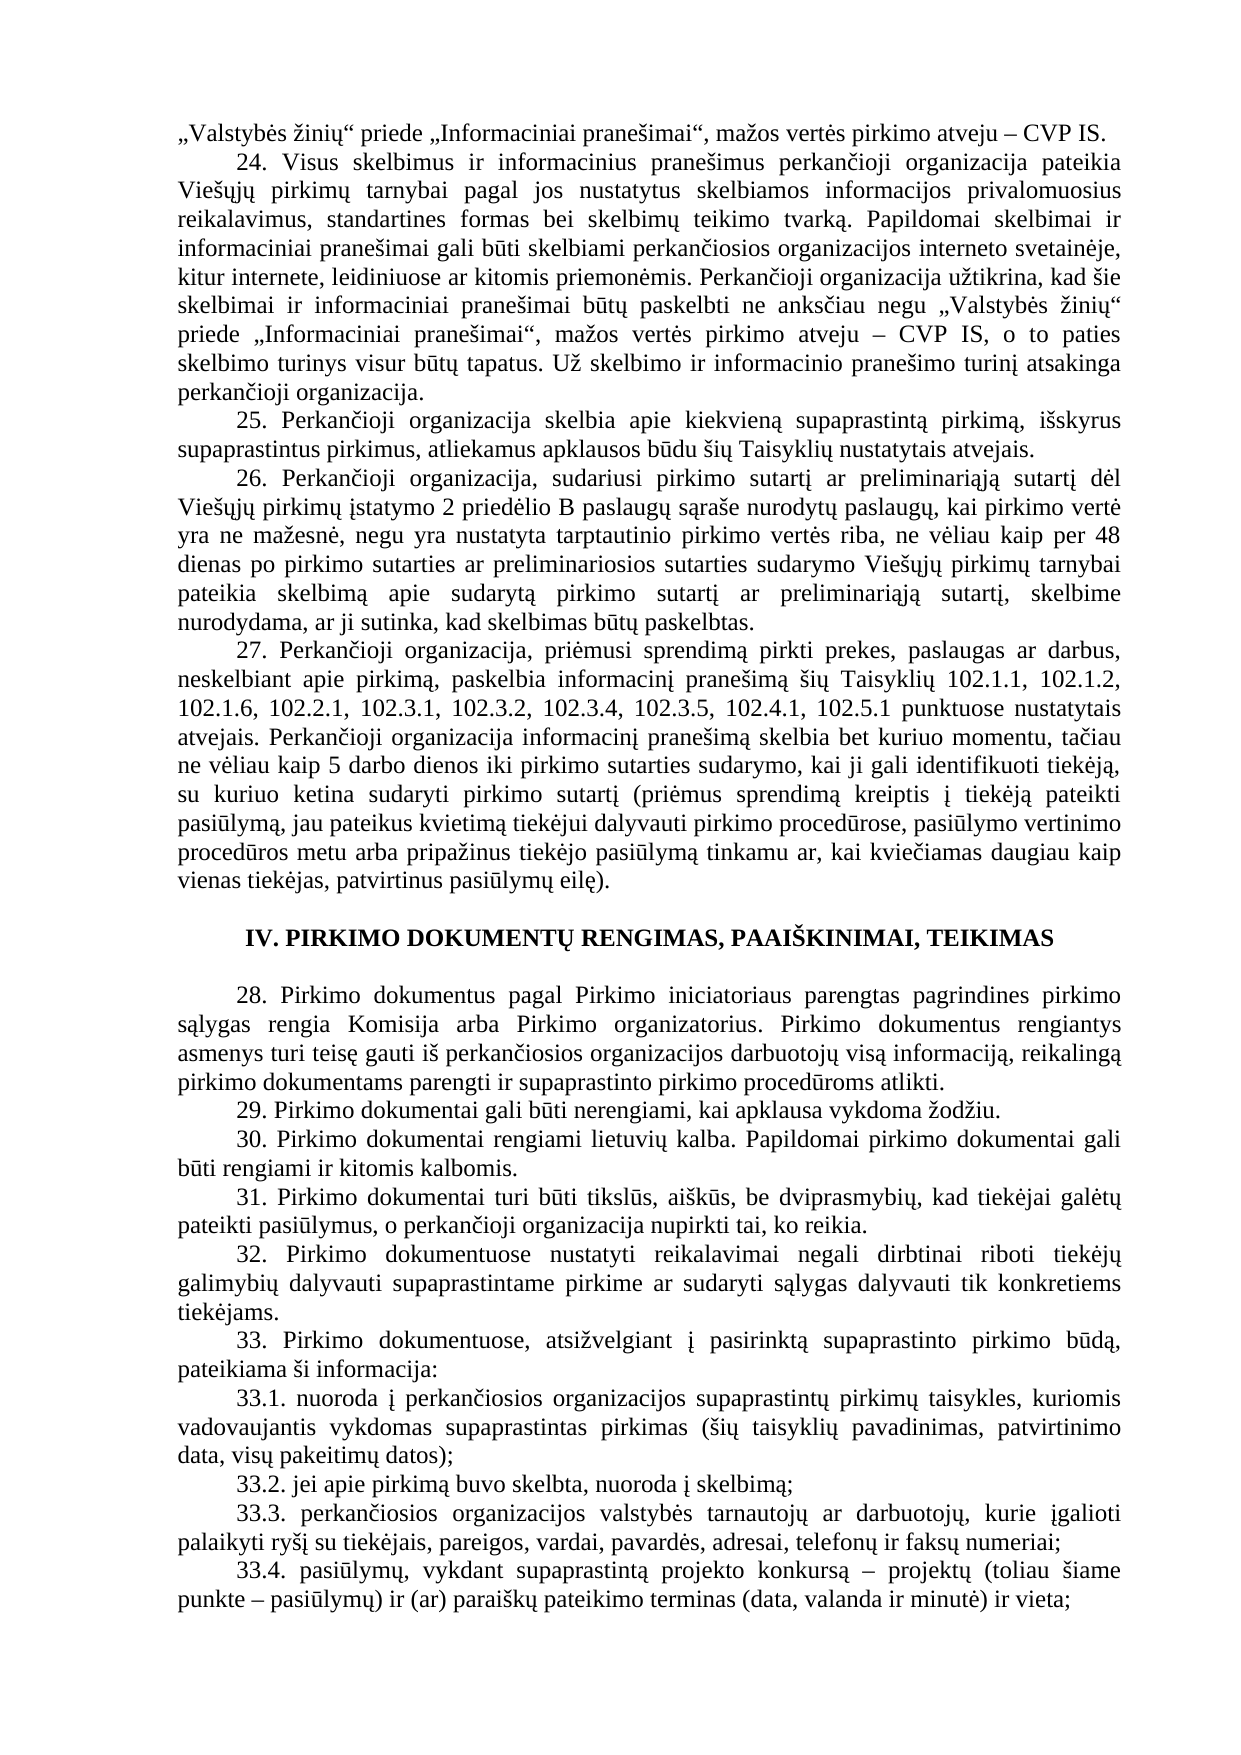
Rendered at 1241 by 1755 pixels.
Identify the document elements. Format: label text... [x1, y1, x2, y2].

text 30. Pirkimo dokumentai rengiami lietuvių kalba. Papildomai pirkimo dokumentai gali būti rengiami ir kitomis kalbomis. [177, 1124, 1122, 1182]
text 33.1. nuoroda į perkančiosios organizacijos supaprastintų pirkimų taisykles, kuriomis vadovaujantis vykdomas supaprastintas pirkimas (šių taisyklių pavadinimas, patvirtinimo data, visų pakeitimų datos); [177, 1383, 1122, 1469]
text 33.3. perkančiosios organizacijos valstybės tarnautojų ar darbuotojų, kurie įgalioti palaikyti ryšį su tiekėjais, pareigos, vardai, pavardės, adresai, telefonų ir faksų numeriai; [177, 1498, 1122, 1556]
text 29. Pirkimo dokumentai gali būti nerengiami, kai apklausa vykdoma žodžiu. [177, 1096, 1122, 1124]
text 25. Perkančioji organizacija skelbia apie kiekvieną supaprastintą pirkimą, išskyrus supaprastintus pirkimus, atliekamus apklausos būdu šių Taisyklių nustatytais atvejais. [177, 406, 1122, 463]
text 33.4. pasiūlymų, vykdant supaprastintą projekto konkursą – projektų (toliau šiame punkte – pasiūlymų) ir (ar) paraiškų pateikimo terminas (data, valanda ir minutė) ir vieta; [177, 1556, 1122, 1613]
text 27. Perkančioji organizacija, priėmusi sprendimą pirkti prekes, paslaugas ar darbus, neskelbiant apie pirkimą, paskelbia informacinį pranešimą šių Taisyklių 102.1.1, 102.1.2, 102.1.6, 102.2.1, 102.3.1, 102.3.2, 102.3.4, 102.3.5, 102.4.1, 102.5.1 punktuose nustatytais atvejais. Perkančioji organizacija informacinį pranešimą skelbia bet kuriuo momentu, tačiau ne vėliau kaip 5 darbo dienos iki pirkimo sutarties sudarymo, kai ji gali identifikuoti tiekėją, su kuriuo ketina sudaryti pirkimo sutartį (priėmus sprendimą kreiptis į tiekėją pateikti pasiūlymą, jau pateikus kvietimą tiekėjui dalyvauti pirkimo procedūrose, pasiūlymo vertinimo procedūros metu arba pripažinus tiekėjo pasiūlymą tinkamu ar, kai kviečiamas daugiau kaip vienas tiekėjas, patvirtinus pasiūlymų eilę). [177, 636, 1122, 894]
text 24. Visus skelbimus ir informacinius pranešimus perkančioji organizacija pateikia Viešųjų pirkimų tarnybai pagal jos nustatytus skelbiamos informacijos privalomuosius reikalavimus, standartines formas bei skelbimų teikimo tvarką. Papildomai skelbimai ir informaciniai pranešimai gali būti skelbiami perkančiosios organizacijos interneto svetainėje, kitur internete, leidiniuose ar kitomis priemonėmis. Perkančioji organizacija užtikrina, kad šie skelbimai ir informaciniai pranešimai būtų paskelbti ne anksčiau negu „Valstybės žinių“ priede „Informaciniai pranešimai“, mažos vertės pirkimo atveju – CVP IS, o to paties skelbimo turinys visur būtų tapatus. Už skelbimo ir informacinio pranešimo turinį atsakinga perkančioji organizacija. [177, 147, 1122, 406]
text 28. Pirkimo dokumentus pagal Pirkimo iniciatoriaus parengtas pagrindines pirkimo sąlygas rengia Komisija arba Pirkimo organizatorius. Pirkimo dokumentus rengiantys asmenys turi teisę gauti iš perkančiosios organizacijos darbuotojų visą informaciją, reikalingą pirkimo dokumentams parengti ir supaprastinto pirkimo procedūroms atlikti. [177, 981, 1122, 1096]
text 33.2. jei apie pirkimą buvo skelbta, nuoroda į skelbimą; [177, 1469, 1122, 1498]
text „Valstybės žinių“ priede „Informaciniai pranešimai“, mažos vertės pirkimo atveju – CVP IS. [177, 118, 1122, 147]
text 33. Pirkimo dokumentuose, atsižvelgiant į pasirinktą supaprastinto pirkimo būdą, pateikiama ši informacija: [177, 1326, 1122, 1383]
text 31. Pirkimo dokumentai turi būti tikslūs, aiškūs, be dviprasmybių, kad tiekėjai galėtų pateikti pasiūlymus, o perkančioji organizacija nupirkti tai, ko reikia. [177, 1182, 1122, 1239]
text 26. Perkančioji organizacija, sudariusi pirkimo sutartį ar preliminariąją sutartį dėl Viešųjų pirkimų įstatymo 2 priedėlio B paslaugų sąraše nurodytų paslaugų, kai pirkimo vertė yra ne mažesnė, negu yra nustatyta tarptautinio pirkimo vertės riba, ne vėliau kaip per 48 dienas po pirkimo sutarties ar preliminariosios sutarties sudarymo Viešųjų pirkimų tarnybai pateikia skelbimą apie sudarytą pirkimo sutartį ar preliminariąją sutartį, skelbime nurodydama, ar ji sutinka, kad skelbimas būtų paskelbtas. [177, 463, 1122, 636]
text IV. PIRKIMO DOKUMENTŲ RENGIMAS, PAAIŠKINIMAI, TEIKIMAS [177, 923, 1122, 952]
text 32. Pirkimo dokumentuose nustatyti reikalavimai negali dirbtinai riboti tiekėjų galimybių dalyvauti supaprastintame pirkime ar sudaryti sąlygas dalyvauti tik konkretiems tiekėjams. [177, 1239, 1122, 1326]
